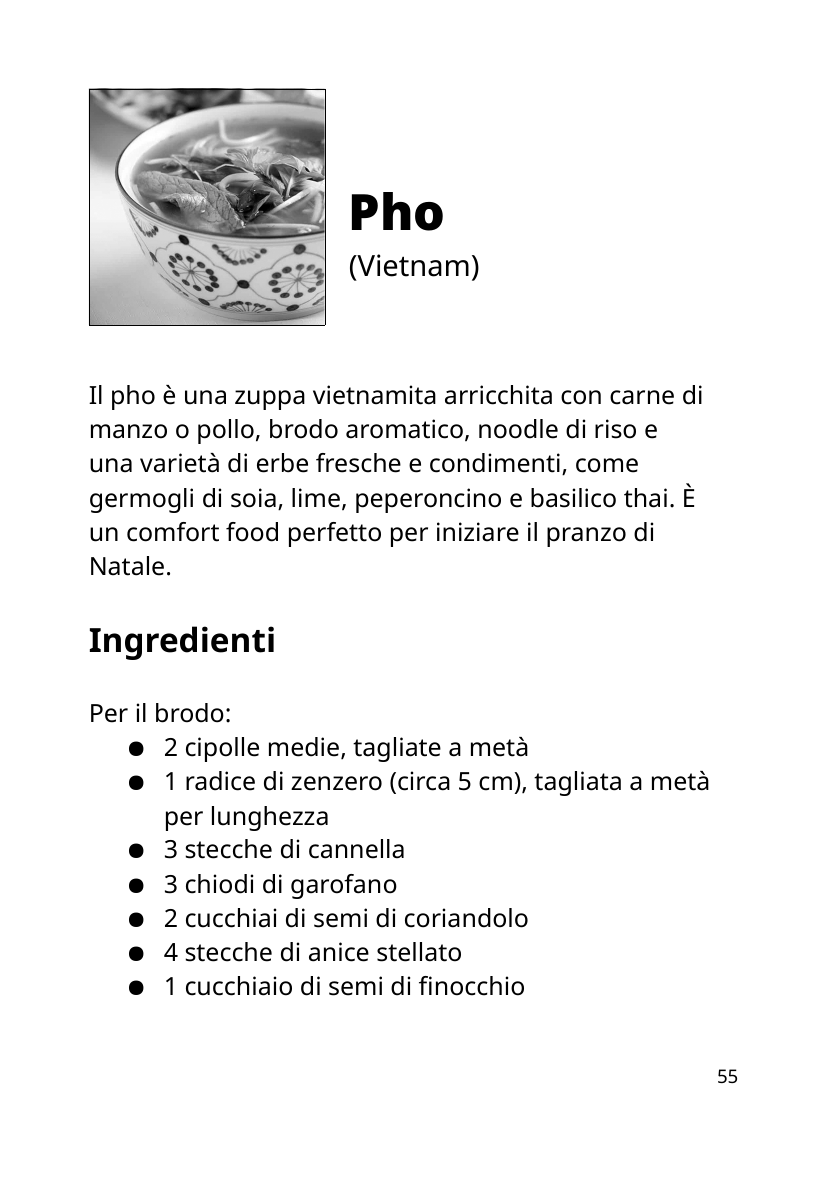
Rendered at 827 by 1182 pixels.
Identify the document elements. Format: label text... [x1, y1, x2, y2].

text Pho [326, 177, 738, 245]
text Il pho è una zuppa vietnamita arricchita con carne di manzo o pollo, brodo aromatico, noodle di riso e una varietà di erbe fresche e condimenti, come germogli di soia, lime, peperoncino e basilico thai. È un comfort food perfetto per iniziare il pranzo di Natale. [88, 378, 709, 582]
list 1 radice di zenzero (circa 5 cm), tagliata a metà per lunghezza [126, 764, 738, 832]
text (Vietnam) [326, 245, 738, 285]
picture [90, 90, 325, 325]
list 1 cucchiaio di semi di finocchio [126, 968, 738, 1002]
list 2 cucchiai di semi di coriandolo [126, 900, 738, 934]
text Ingredienti [88, 616, 732, 662]
list 3 chiodi di garofano [126, 866, 738, 900]
list 4 stecche di anice stellato [126, 934, 738, 968]
list 2 cipolle medie, tagliate a metà [126, 730, 738, 764]
list 3 stecche di cannella [126, 832, 738, 866]
text Per il brodo: [88, 696, 709, 730]
